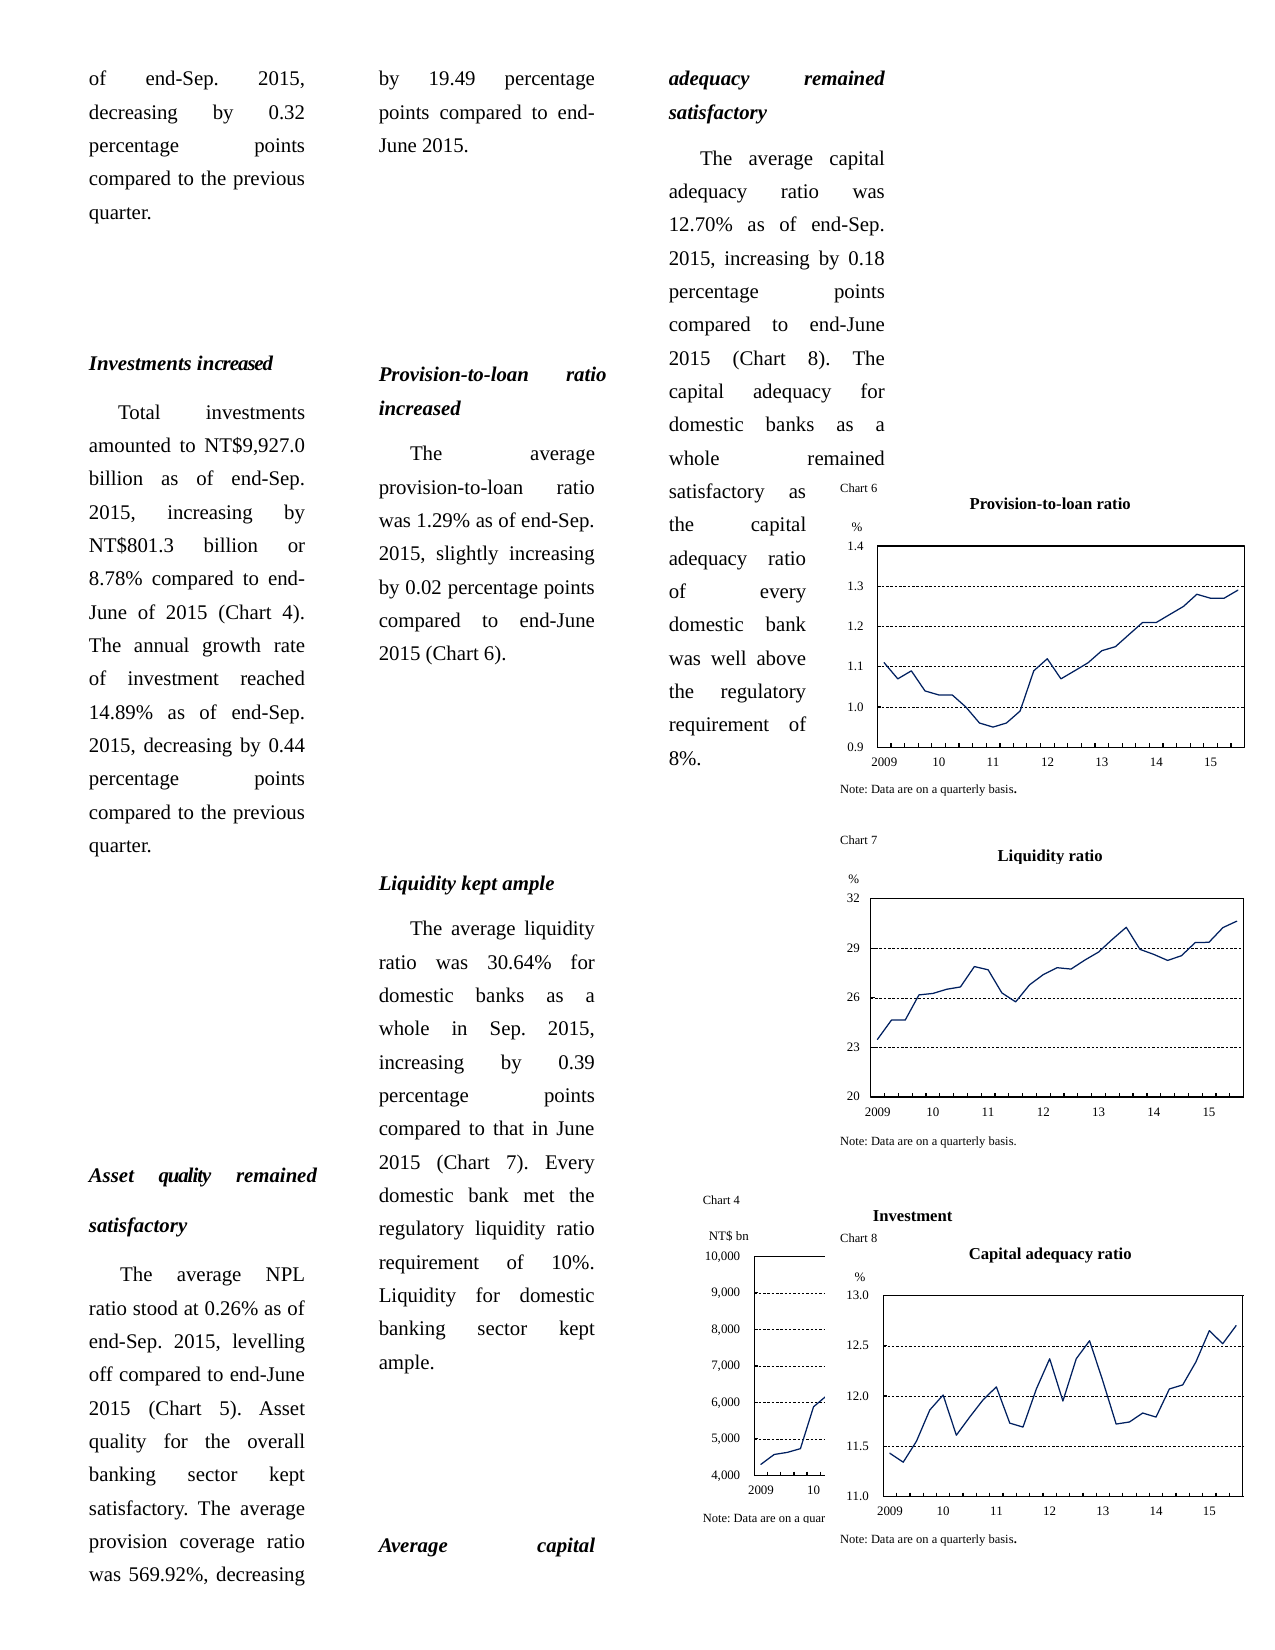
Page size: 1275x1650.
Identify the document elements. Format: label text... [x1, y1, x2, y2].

text Chart 7 [840, 831, 1260, 848]
text The average NPL ratio stood at 0.26% as of end-Sep. 2015, levelling off compared to end-June 2015 (Chart 5). Asset quality for the overall banking sector kept satisfactory. The average provision coverage ratio was 569.92%, decreasing [89, 1255, 305, 1588]
text Average capital [378, 1526, 595, 1559]
text Capital adequacy ratio [840, 1246, 1260, 1262]
text Chart 8 [840, 1229, 1260, 1246]
text The average capital adequacy ratio was 12.70% as of end-Sep. 2015, increasing by 0.18 percentage points compared to end-June 2015 (Chart 8). The capital adequacy for domestic banks as a whole remained satisfactory as the capital adequacy ratio of every domestic bank was well above the regulatory requirement of 8%. [668, 138, 885, 772]
text Note: Data are on a quarterly basis. [840, 1123, 1260, 1148]
text Investment [703, 1208, 1122, 1224]
text Total investments amounted to NT$9,927.0 billion as of end-Sep. 2015, increasing by NT$801.3 billion or 8.78% compared to end-June of 2015 (Chart 4). The annual growth rate of investment reached 14.89% as of end-Sep. 2015, decreasing by 0.44 percentage points compared to the previous quarter. [89, 392, 305, 859]
text adequacy remained satisfactory [668, 59, 885, 126]
text Chart 6 [840, 479, 1260, 496]
text Liquidity kept ample [378, 863, 595, 897]
text The average provision-to-loan ratio was 1.29% as of end-Sep. 2015, slightly increasing by 0.02 percentage points compared to end-June 2015 (Chart 6). [378, 434, 595, 667]
text Asset quality remained satisfactory [89, 1142, 317, 1242]
text Investments increased [89, 330, 317, 380]
text Investments increased [687, 1183, 1137, 1530]
text Note: Data are on a quarterly basis. [840, 1521, 1260, 1546]
text Liquidity ratio [840, 848, 1260, 864]
text Provision-to-loan ratio [840, 496, 1260, 512]
text The average liquidity ratio was 30.64% for domestic banks as a whole in Sep. 2015, increasing by 0.39 percentage points compared to that in June 2015 (Chart 7). Every domestic bank met the regulatory liquidity ratio requirement of 10%. Liquidity for domestic banking sector kept ample. [378, 909, 595, 1376]
text Provision-to-loan ratio increased [378, 355, 607, 422]
text of end-Sep. 2015, decreasing by 0.32 percentage points compared to the previous quarter. [89, 59, 305, 226]
text Note: Data are on a quarterly basis. [703, 1500, 825, 1522]
text Chart 4 [703, 1191, 1122, 1208]
text by 19.49 percentage points compared to end-June 2015. [378, 59, 595, 159]
text Note: Data are on a quarterly basis. [840, 771, 1260, 796]
